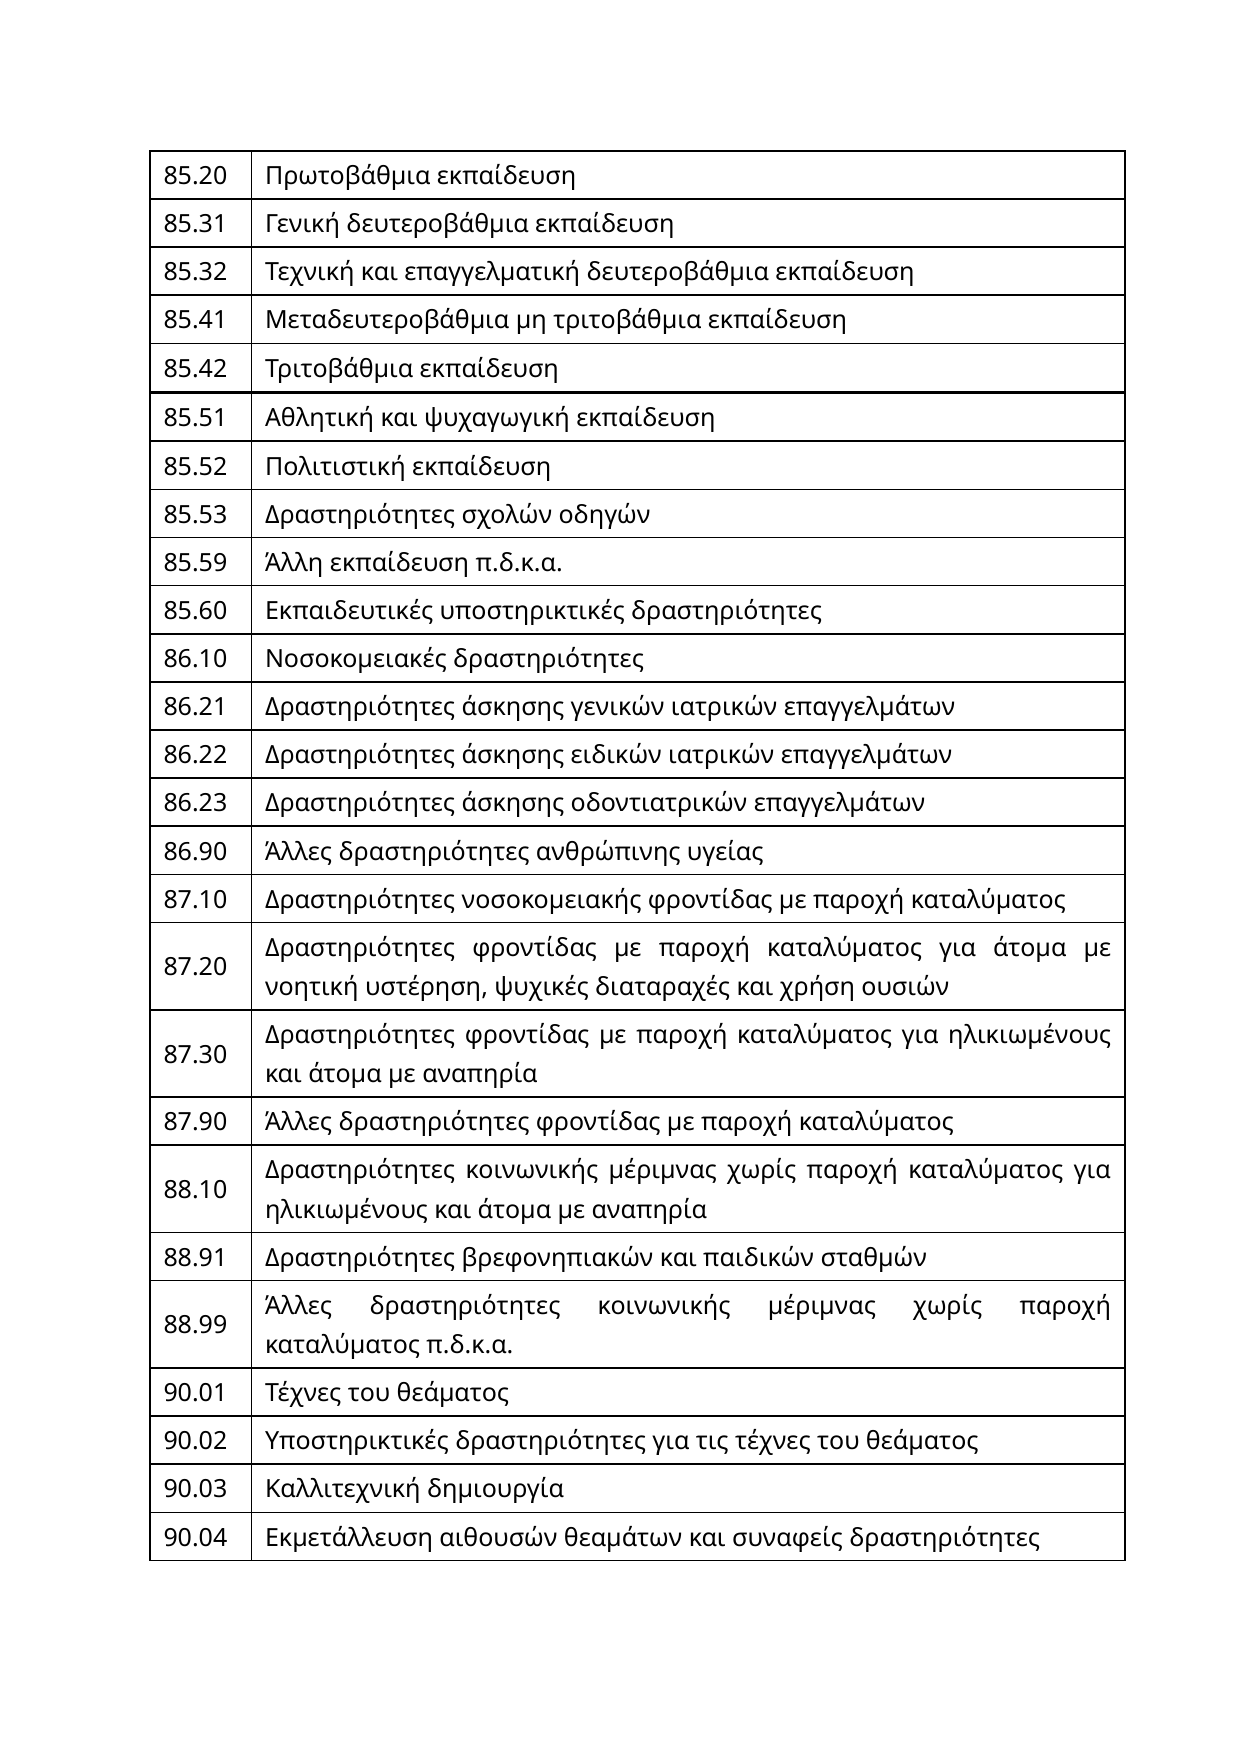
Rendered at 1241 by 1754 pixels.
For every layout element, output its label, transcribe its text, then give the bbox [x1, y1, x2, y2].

table_cell 85.60 [151, 586, 251, 633]
table_cell 85.20 [151, 152, 251, 198]
table_cell Πρωτοβάθμια εκπαίδευση [252, 152, 1124, 198]
table_cell Δραστηριότητες νοσοκομειακής φροντίδας με παροχή καταλύματος [252, 875, 1124, 922]
table_cell 86.10 [151, 635, 251, 681]
table_cell 86.23 [151, 779, 251, 825]
table_cell Άλλες δραστηριότητες ανθρώπινης υγείας [252, 827, 1124, 873]
table_cell 90.03 [151, 1465, 251, 1511]
table_cell 90.04 [151, 1513, 251, 1559]
table_cell Δραστηριότητες βρεφονηπιακών και παιδικών σταθμών [252, 1233, 1124, 1280]
table_cell 90.01 [151, 1369, 251, 1415]
table_cell 86.90 [151, 827, 251, 873]
table_cell 88.91 [151, 1233, 251, 1280]
table_cell Δραστηριότητες φροντίδας με παροχή καταλύματος για ηλικιωμένους και άτομα με αναπηρία [252, 1011, 1124, 1096]
table_cell Πολιτιστική εκπαίδευση [252, 442, 1124, 488]
table_cell 87.10 [151, 875, 251, 922]
table_header Αθλητική και ψυχαγωγική εκπαίδευση [252, 394, 1124, 440]
table_cell Εκπαιδευτικές υποστηρικτικές δραστηριότητες [252, 586, 1124, 633]
table_cell Άλλη εκπαίδευση π.δ.κ.α. [252, 538, 1124, 585]
table_cell 87.90 [151, 1098, 251, 1144]
table_cell 87.20 [151, 923, 251, 1009]
table_cell Τριτοβάθμια εκπαίδευση [252, 344, 1124, 391]
table_cell 86.22 [151, 731, 251, 777]
table_cell 86.21 [151, 683, 251, 729]
table_cell 90.02 [151, 1417, 251, 1463]
table_cell 88.99 [151, 1281, 251, 1367]
table_cell Δραστηριότητες άσκησης οδοντιατρικών επαγγελμάτων [252, 779, 1124, 825]
table_cell 85.31 [151, 200, 251, 246]
table_cell Καλλιτεχνική δημιουργία [252, 1465, 1124, 1511]
table_cell Νοσοκομειακές δραστηριότητες [252, 635, 1124, 681]
table_cell Δραστηριότητες κοινωνικής μέριμνας χωρίς παροχή καταλύματος για ηλικιωμένους και άτομα με αναπηρία [252, 1146, 1124, 1232]
table_cell 85.32 [151, 248, 251, 294]
table_cell Δραστηριότητες σχολών οδηγών [252, 490, 1124, 537]
table_cell 85.52 [151, 442, 251, 488]
table_cell Υποστηρικτικές δραστηριότητες για τις τέχνες του θεάματος [252, 1417, 1124, 1463]
table_cell Εκμετάλλευση αιθουσών θεαμάτων και συναφείς δραστηριότητες [252, 1513, 1124, 1559]
table_cell 85.53 [151, 490, 251, 537]
table_cell Δραστηριότητες άσκησης ειδικών ιατρικών επαγγελμάτων [252, 731, 1124, 777]
table_header 85.51 [151, 394, 251, 440]
table_cell Γενική δευτεροβάθμια εκπαίδευση [252, 200, 1124, 246]
table_cell Δραστηριότητες άσκησης γενικών ιατρικών επαγγελμάτων [252, 683, 1124, 729]
table_cell Τεχνική και επαγγελματική δευτεροβάθμια εκπαίδευση [252, 248, 1124, 294]
table_cell Μεταδευτεροβάθμια μη τριτοβάθμια εκπαίδευση [252, 296, 1124, 342]
table_cell Άλλες δραστηριότητες κοινωνικής μέριμνας χωρίς παροχή καταλύματος π.δ.κ.α. [252, 1281, 1124, 1367]
table_cell 88.10 [151, 1146, 251, 1232]
table_cell 85.42 [151, 344, 251, 391]
table_cell 85.59 [151, 538, 251, 585]
table_cell Δραστηριότητες φροντίδας με παροχή καταλύματος για άτομα με νοητική υστέρηση, ψυχικές διαταραχές και χρήση ουσιών [252, 923, 1124, 1009]
table_cell 87.30 [151, 1011, 251, 1096]
table_cell Άλλες δραστηριότητες φροντίδας με παροχή καταλύματος [252, 1098, 1124, 1144]
table_cell 85.41 [151, 296, 251, 342]
table_cell Τέχνες του θεάματος [252, 1369, 1124, 1415]
